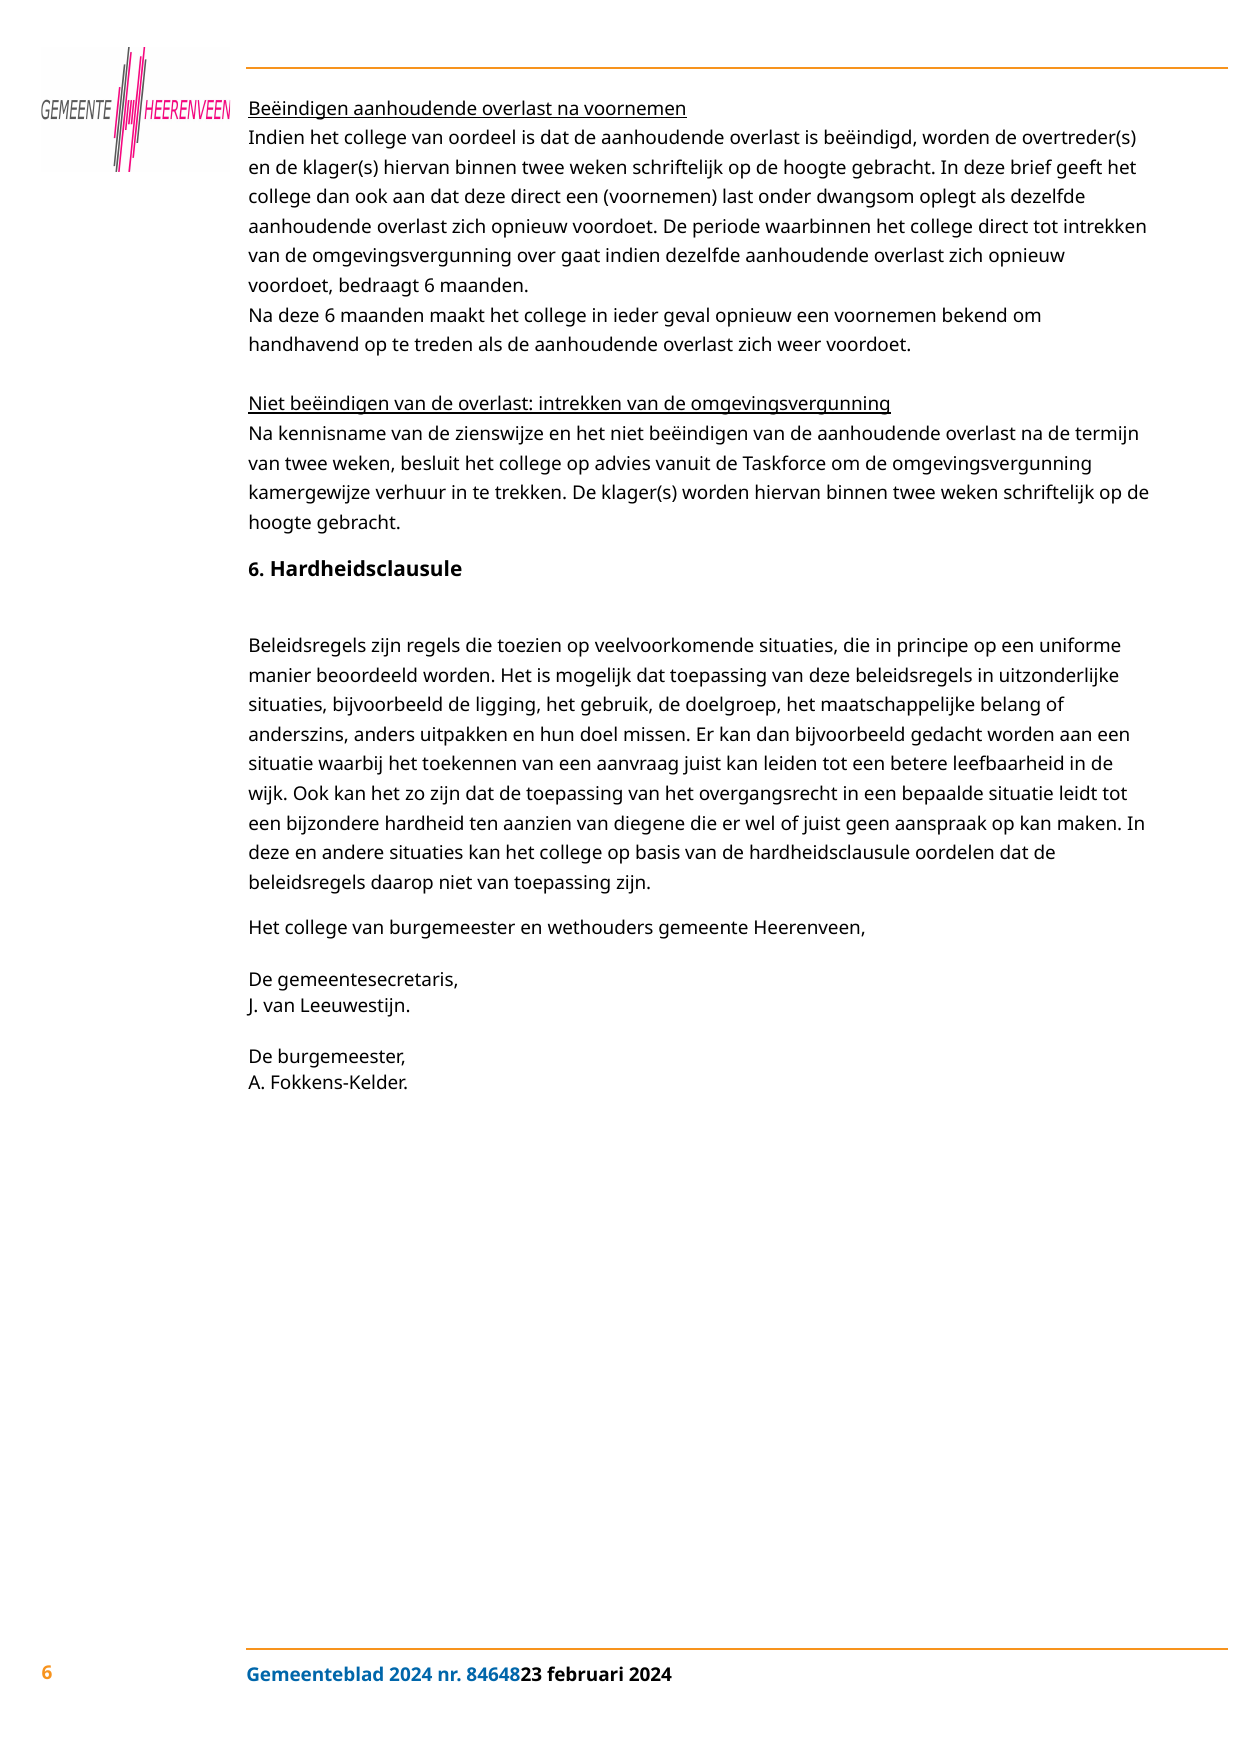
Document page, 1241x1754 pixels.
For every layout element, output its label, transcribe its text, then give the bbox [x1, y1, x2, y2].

text Beëindigen aanhoudende overlast na voornemen [248, 95, 1152, 121]
text 6. Hardheidsclausule [248, 554, 1152, 583]
text De gemeentesecretaris, [248, 966, 1152, 992]
text Niet beëindigen van de overlast: intrekken van de omgevingsvergunning [248, 391, 1152, 416]
text J. van Leeuwestijn. [248, 992, 1152, 1017]
text A. Fokkens-Kelder. [248, 1069, 1152, 1095]
text De burgemeester, [248, 1043, 1152, 1069]
text Indien het college van oordeel is dat de aanhoudende overlast is beëindigd, worden de overtreder(s) en de klager(s) hiervan binnen twee weken schriftelijk op de hoogte gebracht. In deze brief geeft het college dan ook aan dat deze direct een (voornemen) last onder dwangsom oplegt als dezelfde aanhoudende overlast zich opnieuw voordoet. De periode waarbinnen het college direct tot intrekken van de omgevingsvergunning over gaat indien dezelfde aanhoudende overlast zich opnieuw voordoet, bedraagt 6 maanden. [248, 124, 1152, 298]
text Het college van burgemeester en wethouders gemeente Heerenveen, [248, 914, 1152, 940]
text Na kennisname van de zienswijze en het niet beëindigen van de aanhoudende overlast na de termijn van twee weken, besluit het college op advies vanuit de Taskforce om de omgevingsvergunning kamergewijze verhuur in te trekken. De klager(s) worden hiervan binnen twee weken schriftelijk op de hoogte gebracht. [248, 420, 1152, 535]
text Na deze 6 maanden maakt het college in ieder geval opnieuw een voornemen bekend om handhavend op te treden als de aanhoudende overlast zich weer voordoet. [248, 302, 1152, 357]
picture [41, 47, 231, 172]
text Beleidsregels zijn regels die toezien op veelvoorkomende situaties, die in principe op een uniforme manier beoordeeld worden. Het is mogelijk dat toepassing van deze beleidsregels in uitzonderlijke situaties, bijvoorbeeld de ligging, het gebruik, de doelgroep, het maatschappelijke belang of anderszins, anders uitpakken en hun doel missen. Er kan dan bijvoorbeeld gedacht worden aan een situatie waarbij het toekennen van een aanvraag juist kan leiden tot een betere leefbaarheid in de wijk. Ook kan het zo zijn dat de toepassing van het overgangsrecht in een bepaalde situatie leidt tot een bijzondere hardheid ten aanzien van diegene die er wel of juist geen aanspraak op kan maken. In deze en andere situaties kan het college op basis van de hardheidsclausule oordelen dat de beleidsregels daarop niet van toepassing zijn. [248, 632, 1152, 895]
